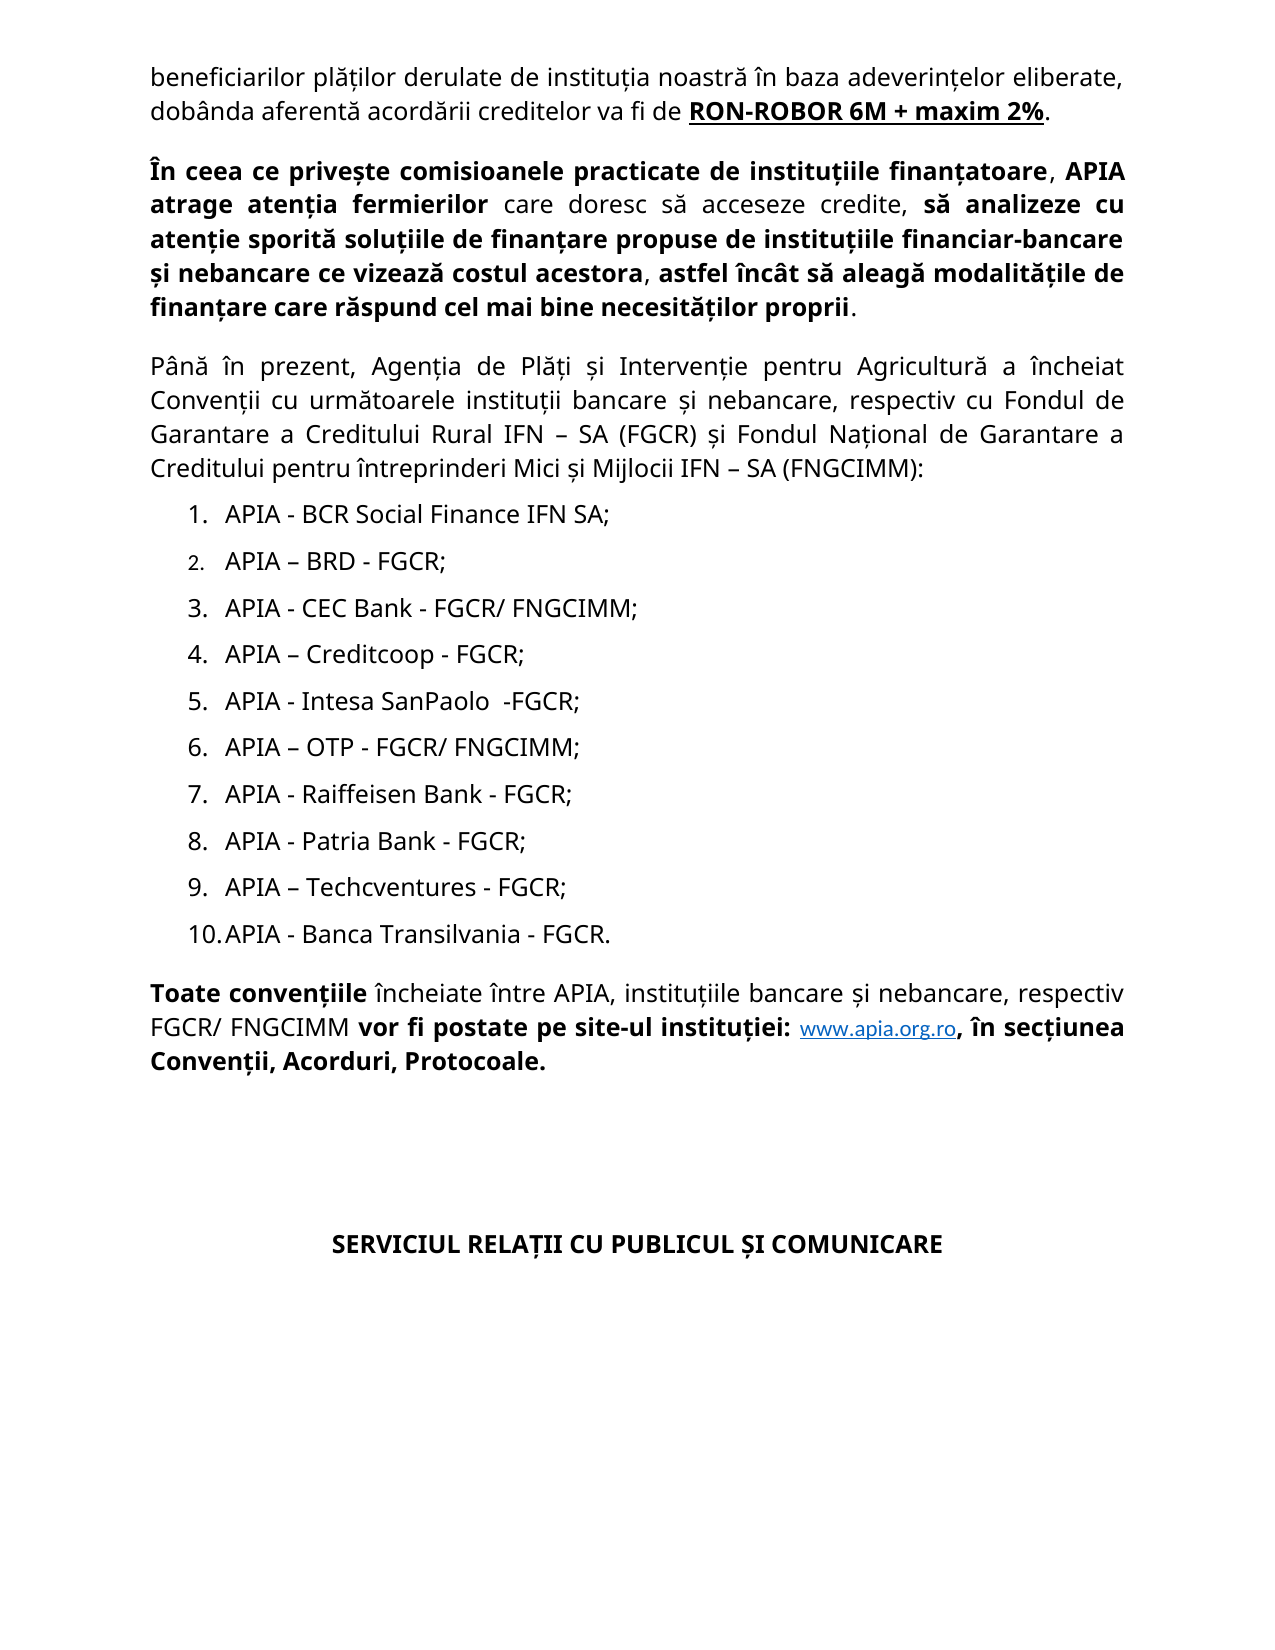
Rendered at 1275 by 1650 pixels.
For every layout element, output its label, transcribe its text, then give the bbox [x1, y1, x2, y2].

text SERVICIUL RELAŢII CU PUBLICUL ŞI COMUNICARE [150, 1226, 1125, 1260]
list APIA - BCR Social Finance IFN SA; [187, 497, 1125, 531]
text În ceea ce privește comisioanele practicate de instituțiile finanțatoare, APIA atrage atenția fermierilor care doresc să acceseze credite, să analizeze cu atenție sporită soluțiile de finanțare propuse de instituțiile financiar-bancare și nebancare ce vizează costul acestora, astfel încât să aleagă modalitățile de finanțare care răspund cel mai bine necesităților proprii. [150, 153, 1125, 323]
list APIA – BRD - FGCR; [187, 544, 1125, 578]
list APIA – Creditcoop - FGCR; [187, 637, 1125, 671]
list APIA - Patria Bank - FGCR; [187, 823, 1125, 857]
text Toate convențiile încheiate între APIA, instituțiile bancare și nebancare, respectiv FGCR/ FNGCIMM vor fi postate pe site-ul instituției: www.apia.org.ro, în secțiunea Convenții, Acorduri, Protocoale. [150, 975, 1125, 1077]
list APIA – OTP - FGCR/ FNGCIMM; [187, 730, 1125, 764]
text Până în prezent, Agenția de Plăți și Intervenție pentru Agricultură a încheiat Convenții cu următoarele instituții bancare și nebancare, respectiv cu Fondul de Garantare a Creditului Rural IFN – SA (FGCR) și Fondul Național de Garantare a Creditului pentru întreprinderi Mici și Mijlocii IFN – SA (FNGCIMM): [150, 348, 1125, 485]
text beneficiarilor plăților derulate de instituția noastră în baza adeverințelor eliberate, dobânda aferentă acordării creditelor va fi de RON-ROBOR 6M + maxim 2%. [150, 60, 1125, 128]
list APIA - Raiffeisen Bank - FGCR; [187, 777, 1125, 811]
list APIA - Banca Transilvania - FGCR. [187, 916, 1125, 950]
list APIA - CEC Bank - FGCR/ FNGCIMM; [187, 590, 1125, 624]
list APIA – Techcventures - FGCR; [187, 870, 1125, 904]
list APIA - Intesa SanPaolo -FGCR; [187, 683, 1125, 717]
